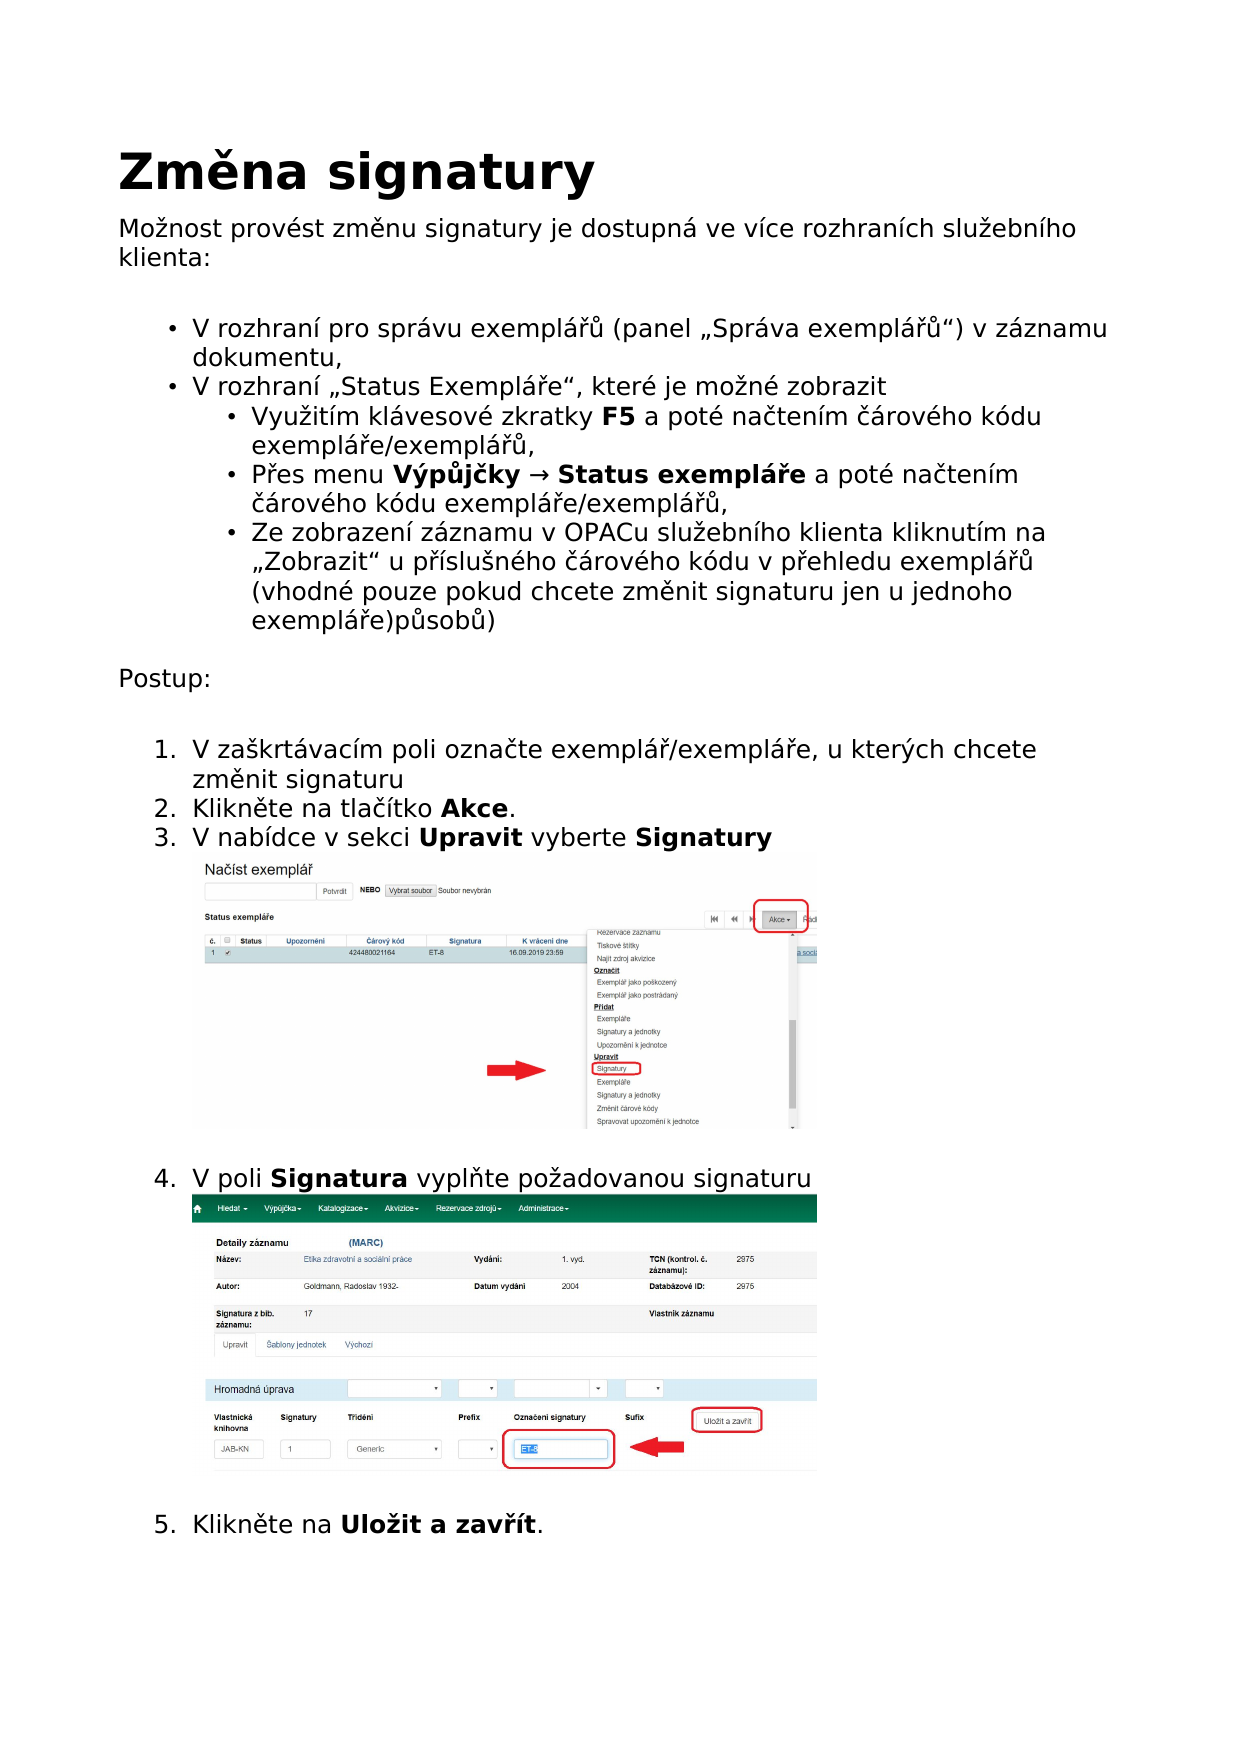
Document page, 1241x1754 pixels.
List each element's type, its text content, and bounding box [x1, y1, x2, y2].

list V poli Signatura vyplňte požadovanou signaturu [177, 1164, 1122, 1510]
list V rozhraní pro správu exemplářů (panel „Správa exemplářů“) v záznamu dokumentu, [177, 314, 1122, 372]
list V rozhraní „Status Exempláře“, které je možné zobrazit [177, 372, 1122, 402]
list V zaškrtávacím poli označte exemplář/exempláře, u kterých chcete změnit signaturu [177, 736, 1122, 794]
list Klikněte na tlačítko Akce. [177, 794, 1122, 823]
picture [192, 852, 817, 1129]
text Možnost provést změnu signatury je dostupná ve více rozhraních služebního klienta: [118, 214, 1122, 272]
list V nabídce v sekci Upravit vyberte Signatury [177, 823, 1122, 1164]
subtitle Změna signatury [118, 143, 1122, 201]
text Postup: [118, 664, 1122, 694]
list Ze zobrazení záznamu v OPACu služebního klienta kliknutím na „Zobrazit“ u příslušného čárového kódu v přehledu exemplářů (vhodné pouze pokud chcete změnit signaturu jen u jednoho exempláře)působů) [236, 518, 1122, 635]
list Využitím klávesové zkratky F5 a poté načtením čárového kódu exempláře/exemplářů, [236, 402, 1122, 460]
list Přes menu Výpůjčky → Status exempláře a poté načtením čárového kódu exempláře/exemplářů, [236, 460, 1122, 518]
picture [192, 1193, 817, 1476]
list Klikněte na Uložit a zavřít. [177, 1510, 1122, 1539]
